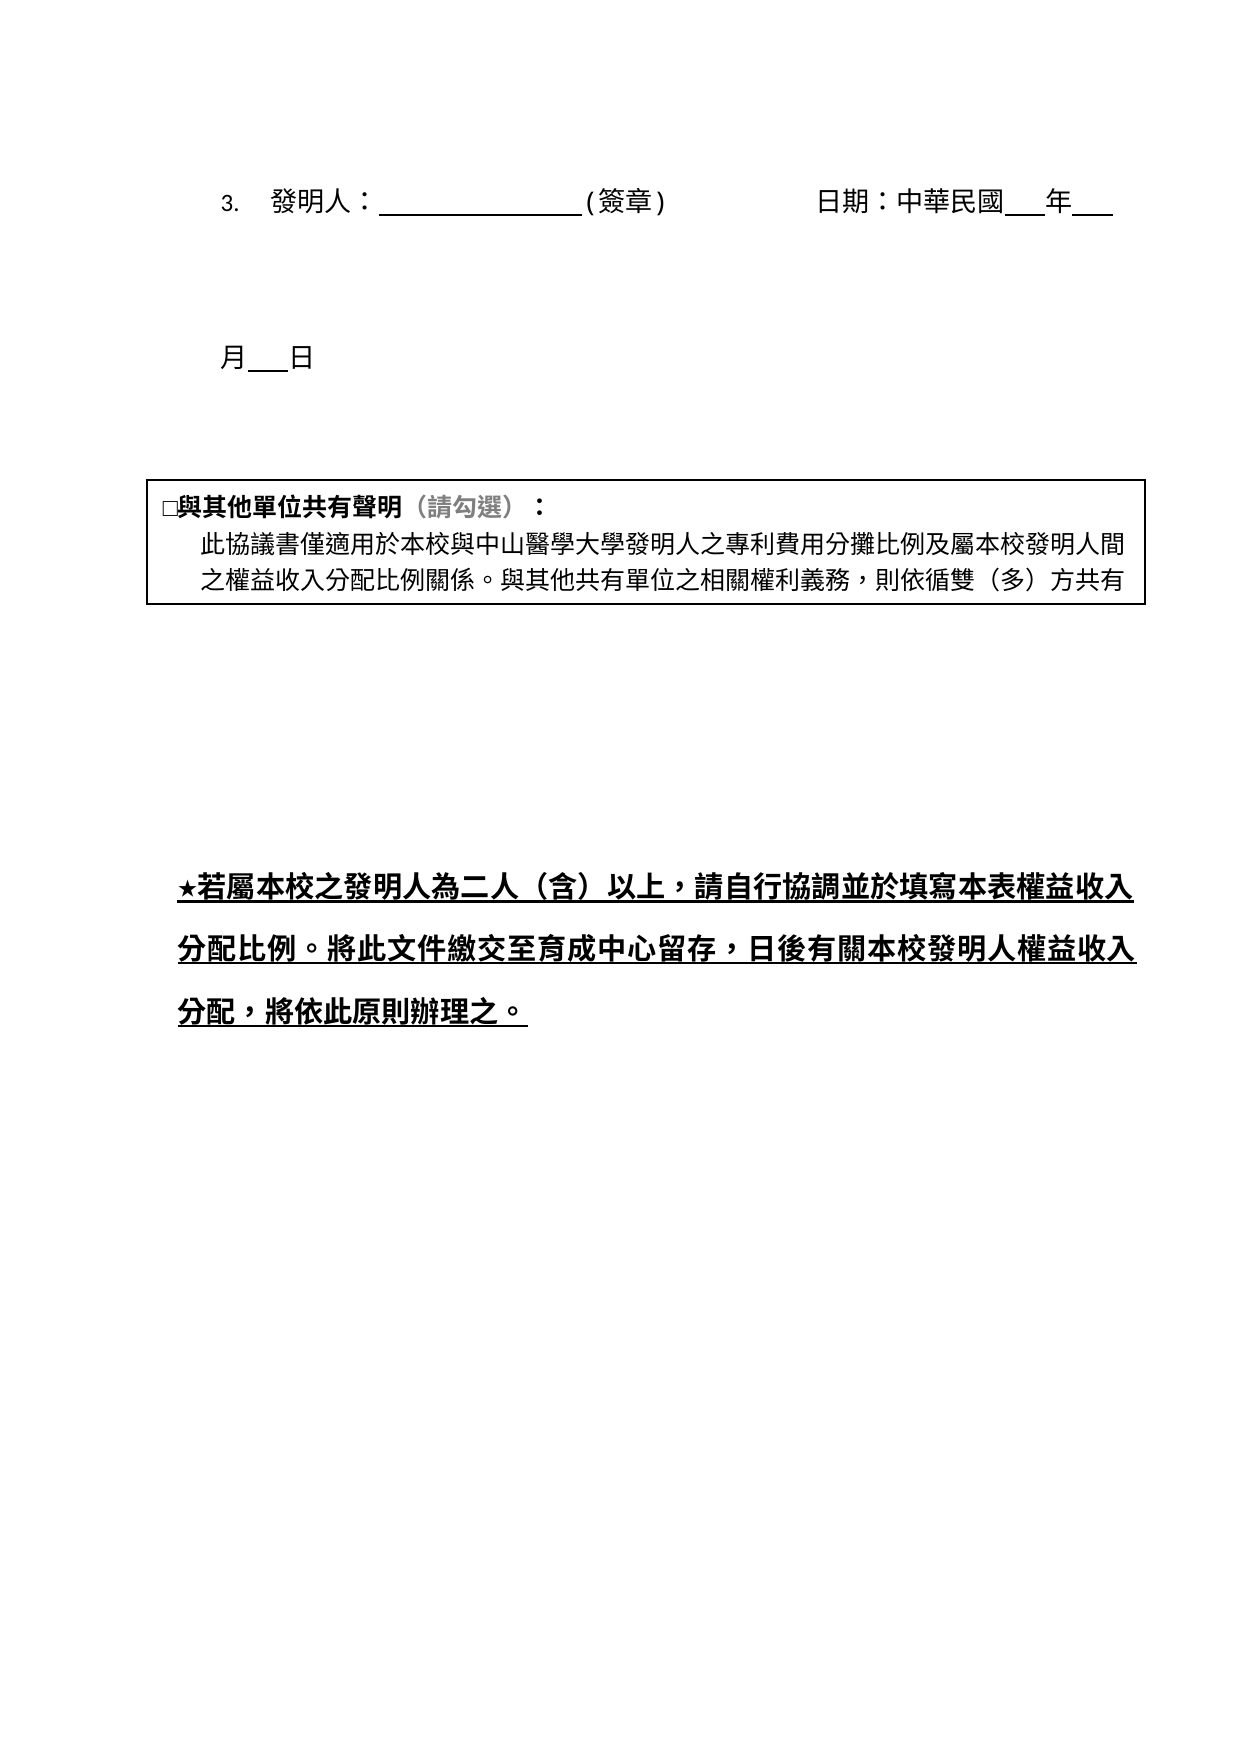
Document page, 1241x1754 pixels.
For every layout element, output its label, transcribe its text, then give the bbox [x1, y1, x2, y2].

text ★若屬本校之發明人為二人（含）以上，請自行協調並於填寫本表權益收入分配比例。將此文件繳交至育成中心留存，日後有關本校發明人權益收入 [177, 843, 1137, 962]
text 分配，將依此原則辦理之。 [177, 963, 1137, 1030]
text 此協議書僅適用於本校與中山醫學大學發明人之專利費用分攤比例及屬本校發明人間之權益收入分配比例關係。與其他共有單位之相關權利義務，則依循雙（多）方共有合約規定辦理。 [200, 524, 1129, 596]
text □與其他單位共有聲明（請勾選）： [163, 488, 1129, 524]
list 發明人： (簽章) 日期：中華民國 年 月 日 [220, 158, 1137, 377]
